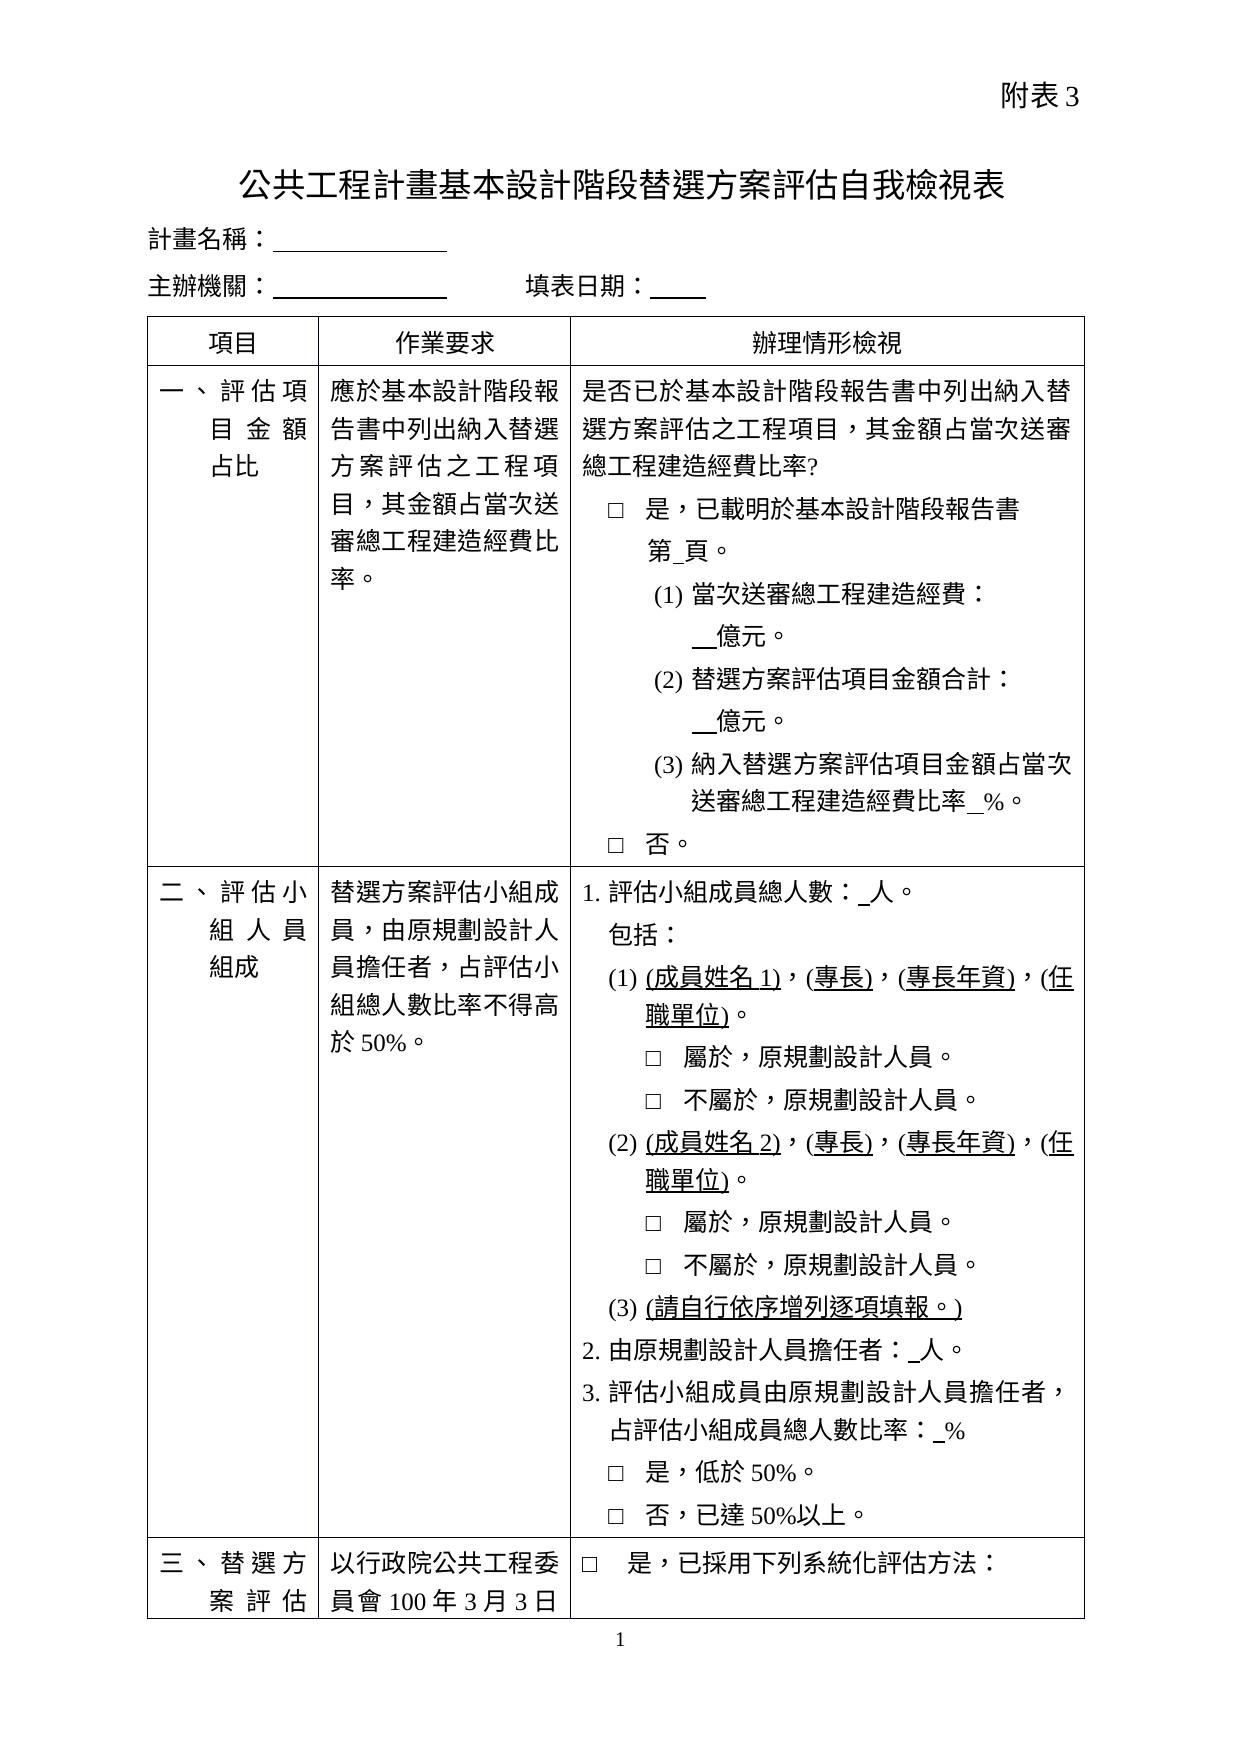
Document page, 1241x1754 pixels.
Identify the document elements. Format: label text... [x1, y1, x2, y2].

table_cell 是，已採用下列系統化評估方法： 價值工程研析(VE)。 其他系統化評估方法：(請自行填寫) 否，未採用系統化評估方法。 [571, 1538, 1084, 1618]
table_cell 三、替選方案評估 [148, 1538, 318, 1618]
text 附表3 [960, 73, 1119, 115]
table_header 辦理情形檢視 [571, 317, 1084, 364]
table_cell 是否已於基本設計階段報告書中列出納入替選方案評估之工程項目，其金額占當次送審總工程建造經費比率? 是，已載明於基本設計階段報告書 第 頁。 當次送審總工程建造經費： 億元。 替選方案評估項目金額合計： 億元。 納入替選方案評估項目金額占當次送審總工程建造經費比率 %。 否。 [571, 366, 1084, 866]
text 主辦機關： 填表日期： [148, 262, 1092, 303]
table_cell 評估小組成員總人數： 人。 包括： (成員姓名1)，(專長)，(專長年資)，(任職單位)。 屬於，原規劃設計人員。 不屬於，原規劃設計人員。 (成員姓名2)，(專長)，(專長年資)，(任職單位)。 屬於，原規劃設計人員。 不屬於，原規劃設計人員。 (請自行依序增列逐項填報。) 由原規劃設計人員擔任者： 人。 評估小組成員由原規劃設計人員擔任者，占評估小組成員總人數比率： % 是，低於50%。 否，已達50%以上。 [571, 867, 1084, 1537]
table_cell 應於基本設計階段報告書中列出納入替選方案評估之工程項目，其金額占當次送審總工程建造經費比率。 [319, 366, 570, 866]
table_header 作業要求 [319, 317, 570, 364]
table_cell 替選方案評估小組成員，由原規劃設計人員擔任者，占評估小組總人數比率不得高於50%。 [319, 867, 570, 1537]
table_cell 一、評估項目金額占比 [148, 366, 318, 866]
table_header 項目 [148, 317, 318, 364]
table_cell 以行政院公共工程委員會100年3月3日 [319, 1538, 570, 1618]
table_cell 二、評估小組人員組成 [148, 867, 318, 1537]
text 公共工程計畫基本設計階段替選方案評估自我檢視表 [129, 148, 1114, 210]
text 計畫名稱： [148, 215, 1092, 257]
